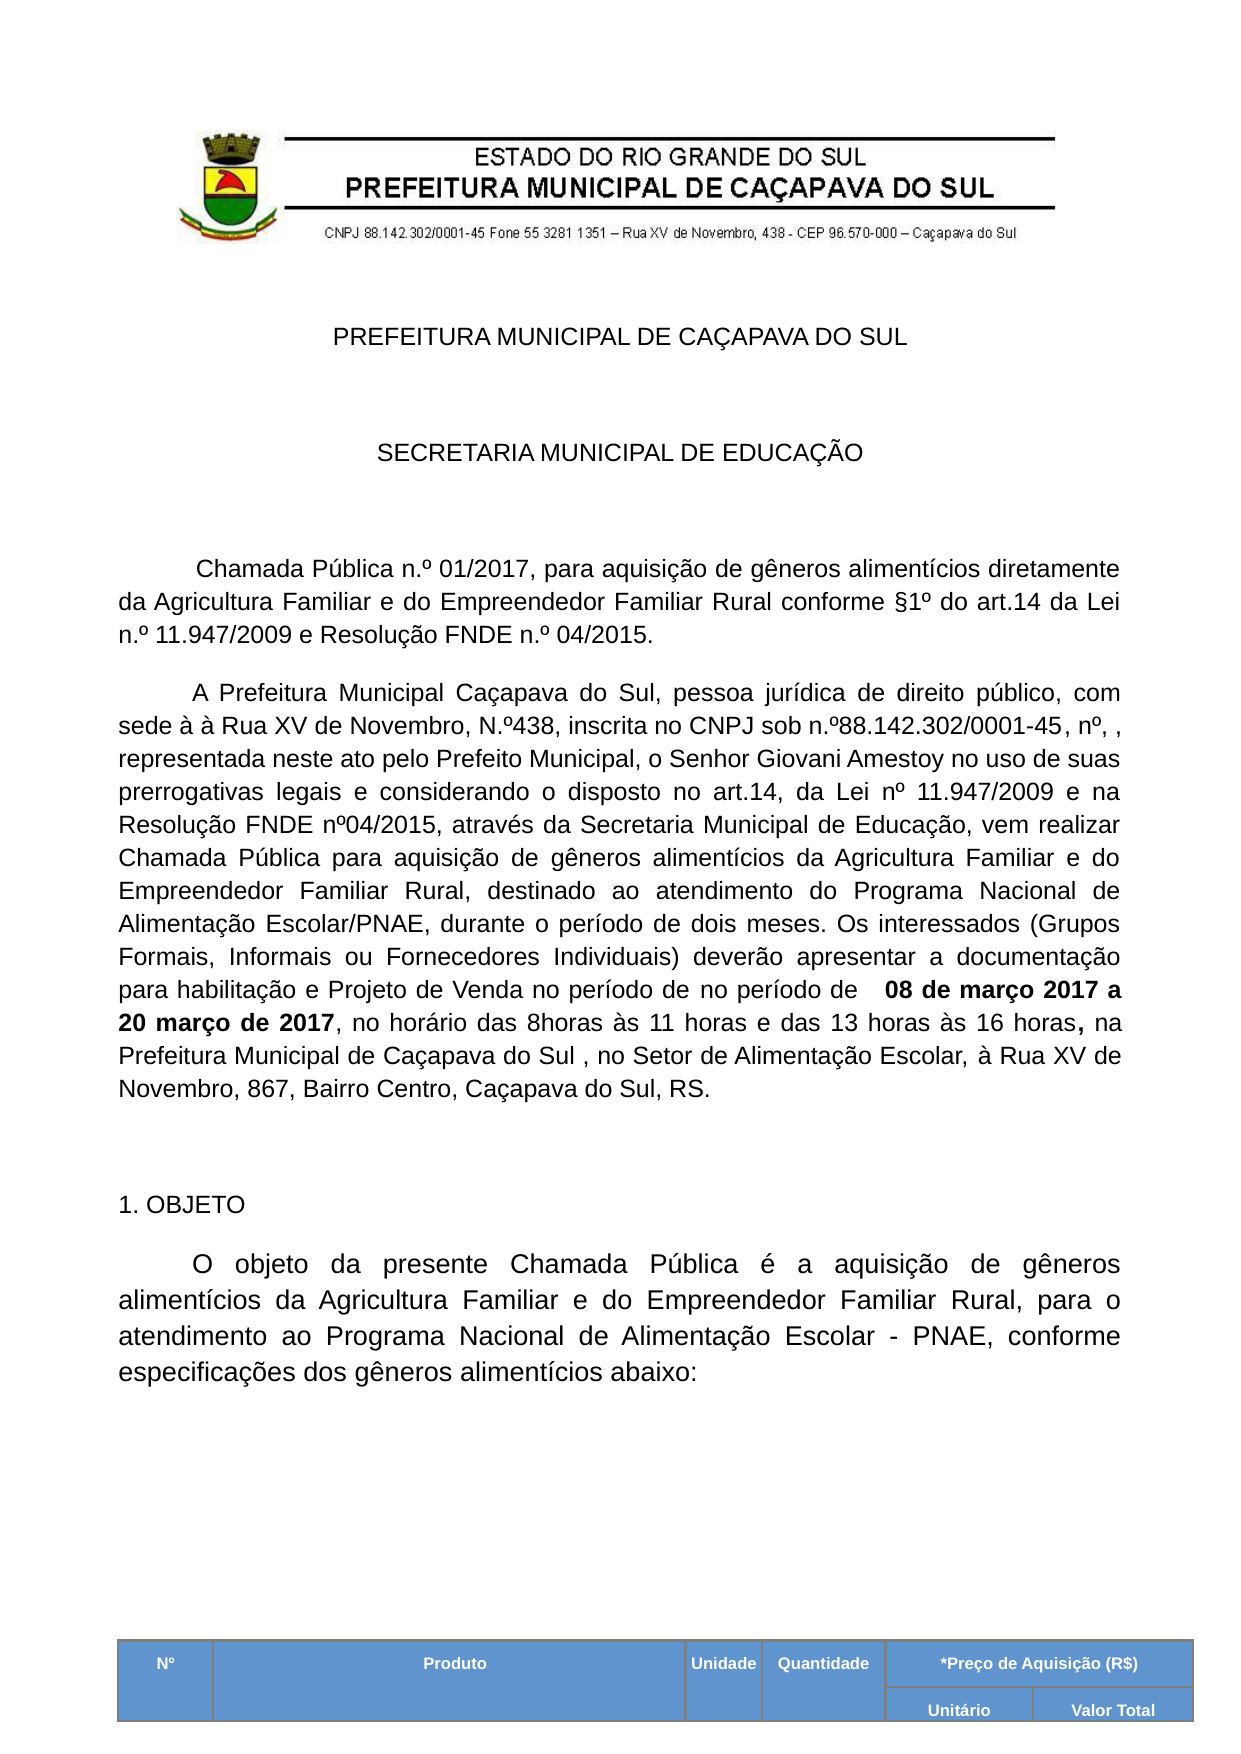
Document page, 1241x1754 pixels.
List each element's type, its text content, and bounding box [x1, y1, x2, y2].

text O objeto da presente Chamada Pública é a aquisição de gêneros alimentícios da Agricultura Familiar e do Empreendedor Familiar Rural, para o atendimento ao Programa Nacional de Alimentação Escolar - PNAE, conforme especificações dos gêneros alimentícios abaixo: [118, 1248, 1122, 1387]
text A Prefeitura Municipal Caçapava do Sul, pessoa jurídica de direito público, com sede à à Rua XV de Novembro, N.º438, inscrita no CNPJ sob n.º88.142.302/0001-45, nº, , representada neste ato pelo Prefeito Municipal, o Senhor Giovani Amestoy no uso de suas prerrogativas legais e considerando o disposto no art.14, da Lei nº 11.947/2009 e na Resolução FNDE nº04/2015, através da Secretaria Municipal de Educação, vem realizar Chamada Pública para aquisição de gêneros alimentícios da Agricultura Familiar e do Empreendedor Familiar Rural, destinado ao atendimento do Programa Nacional de Alimentação Escolar/PNAE, durante o período de dois meses. Os interessados (Grupos Formais, Informais ou Fornecedores Individuais) deverão apresentar a documentação para habilitação e Projeto de Venda no período de no período de 08 de março 2017 a 20 março de 2017, no horário das 8horas às 11 horas e das 13 horas às 16 horas, na Prefeitura Municipal de Caçapava do Sul , no Setor de Alimentação Escolar, à Rua XV de Novembro, 867, Bairro Centro, Caçapava do Sul, RS. [118, 678, 1122, 1103]
text PREFEITURA MUNICIPAL DE CAÇAPAVA DO SUL [118, 322, 1122, 350]
table_header Nº [119, 1642, 212, 1720]
table_cell Valor Total [1034, 1688, 1192, 1720]
table_header Quantidade [763, 1642, 884, 1720]
text SECRETARIA MUNICIPAL DE EDUCAÇÃO [118, 438, 1122, 466]
table_cell Unitário [887, 1688, 1032, 1720]
text 1. OBJETO [118, 1190, 1122, 1219]
picture [177, 130, 1063, 244]
table_header Unidade [687, 1642, 761, 1720]
table_header *Preço de Aquisição (R$) [887, 1642, 1192, 1686]
table_header Produto [214, 1642, 684, 1720]
text Chamada Pública n.º 01/2017, para aquisição de gêneros alimentícios diretamente da Agricultura Familiar e do Empreendedor Familiar Rural conforme §1º do art.14 da Lei n.º 11.947/2009 e Resolução FNDE n.º 04/2015. [118, 554, 1122, 648]
